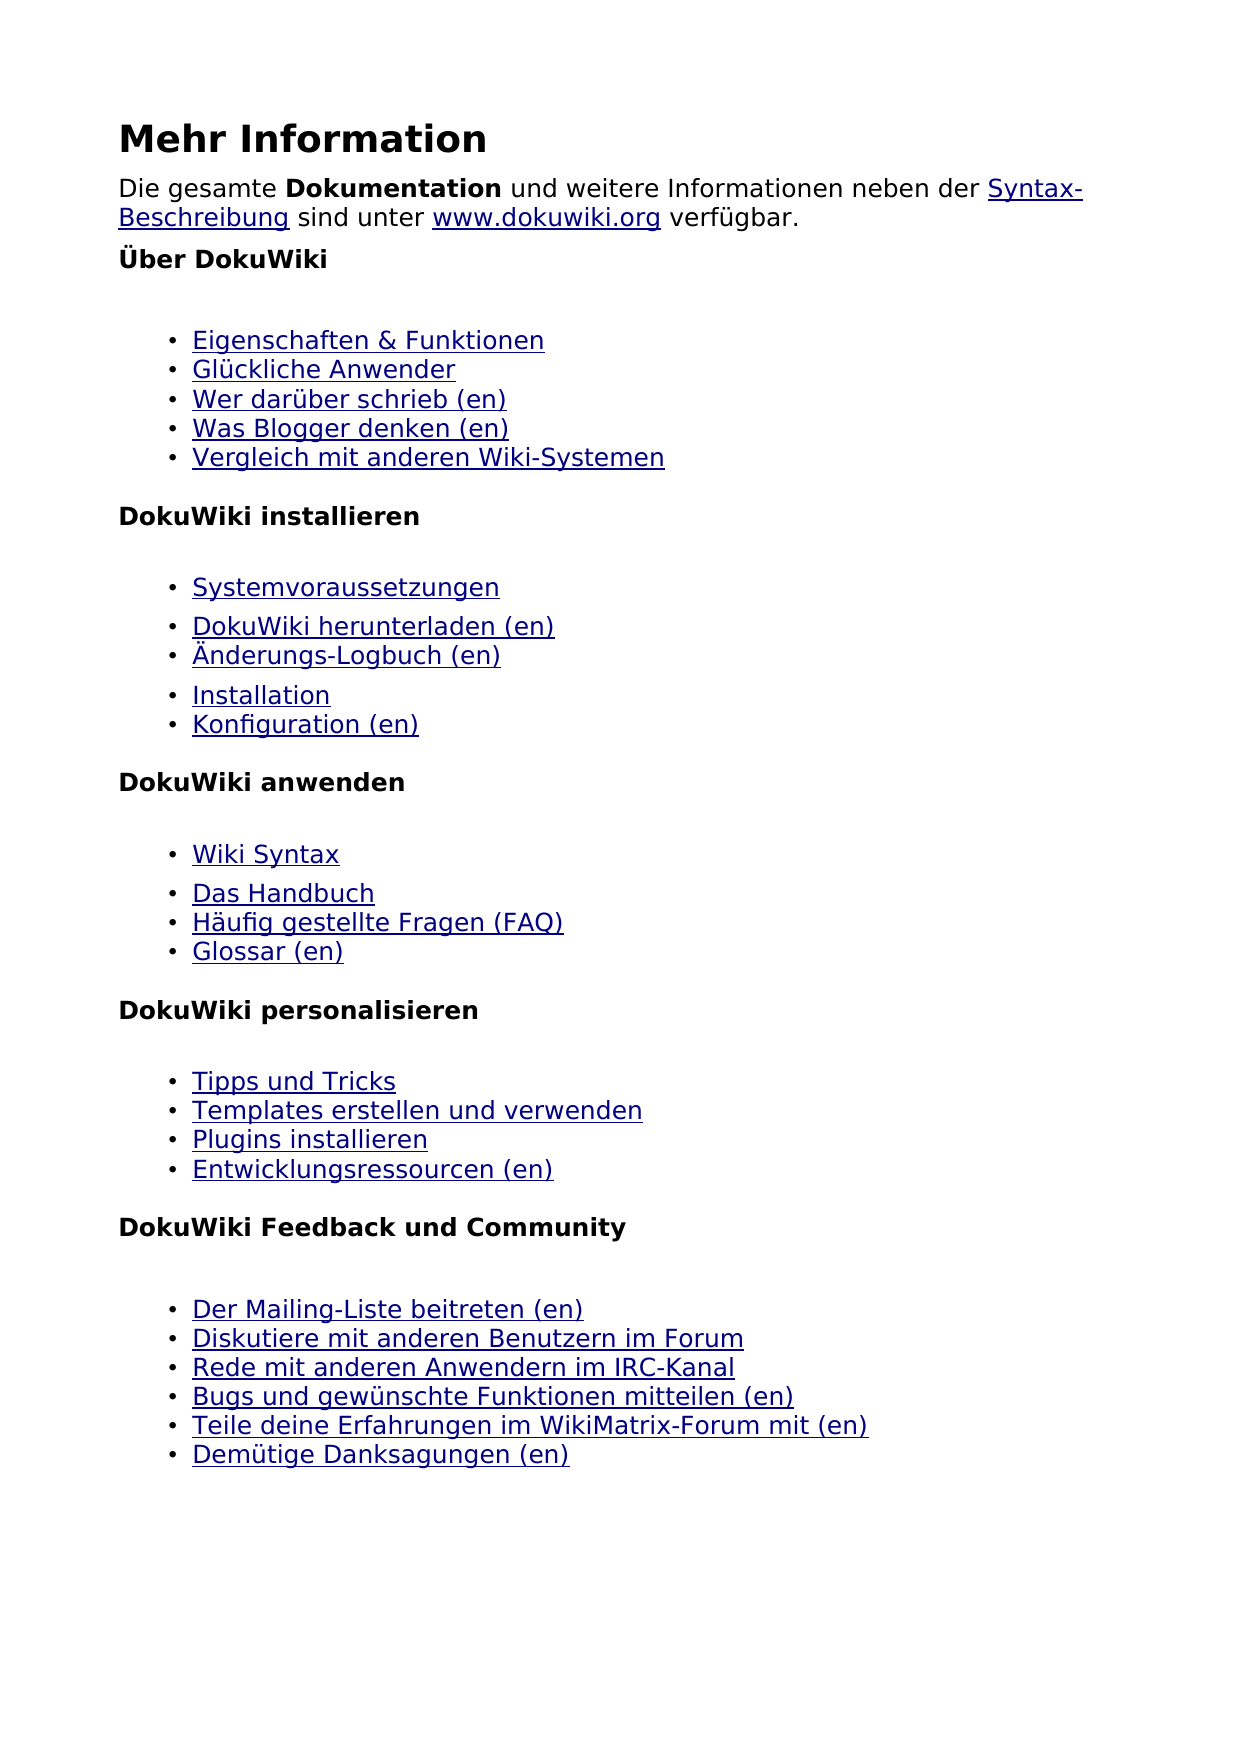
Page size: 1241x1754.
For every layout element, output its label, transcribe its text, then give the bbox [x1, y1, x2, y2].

list Was Blogger denken (en) [177, 414, 1122, 443]
list Wer darüber schrieb (en) [177, 385, 1122, 414]
text Über DokuWiki [118, 245, 1122, 274]
list Rede mit anderen Anwendern im IRC-Kanal [177, 1353, 1122, 1382]
list Änderungs-Logbuch (en) [177, 641, 1122, 671]
list Templates erstellen und verwenden [177, 1096, 1122, 1126]
list Bugs und gewünschte Funktionen mitteilen (en) [177, 1382, 1122, 1411]
text DokuWiki anwenden [118, 769, 1122, 798]
list Tipps und Tricks [177, 1067, 1122, 1096]
list Plugins installieren [177, 1126, 1122, 1155]
list Konfiguration (en) [177, 710, 1122, 739]
list Entwicklungsressourcen (en) [177, 1155, 1122, 1184]
list Systemvoraussetzungen [177, 573, 1122, 602]
list Demütige Danksagungen (en) [177, 1441, 1122, 1470]
list Häufig gestellte Fragen (FAQ) [177, 908, 1122, 937]
list Teile deine Erfahrungen im WikiMatrix-Forum mit (en) [177, 1411, 1122, 1441]
text DokuWiki Feedback und Community [118, 1213, 1122, 1243]
list Das Handbuch [177, 869, 1122, 908]
list Vergleich mit anderen Wiki-Systemen [177, 443, 1122, 472]
subtitle Mehr Information [118, 118, 1122, 162]
text DokuWiki personalisieren [118, 996, 1122, 1025]
list Diskutiere mit anderen Benutzern im Forum [177, 1324, 1122, 1353]
list Eigenschaften & Funktionen [177, 316, 1122, 356]
text Die gesamte Dokumentation und weitere Informationen neben der Syntax-Beschreibung sind unter www.dokuwiki.org verfügbar. [118, 174, 1122, 233]
list Der Mailing-Liste beitreten (en) [177, 1284, 1122, 1324]
list DokuWiki herunterladen (en) [177, 602, 1122, 641]
text DokuWiki installieren [118, 502, 1122, 531]
list Glossar (en) [177, 937, 1122, 967]
list Installation [177, 671, 1122, 710]
list Wiki Syntax [177, 840, 1122, 869]
list Glückliche Anwender [177, 356, 1122, 385]
